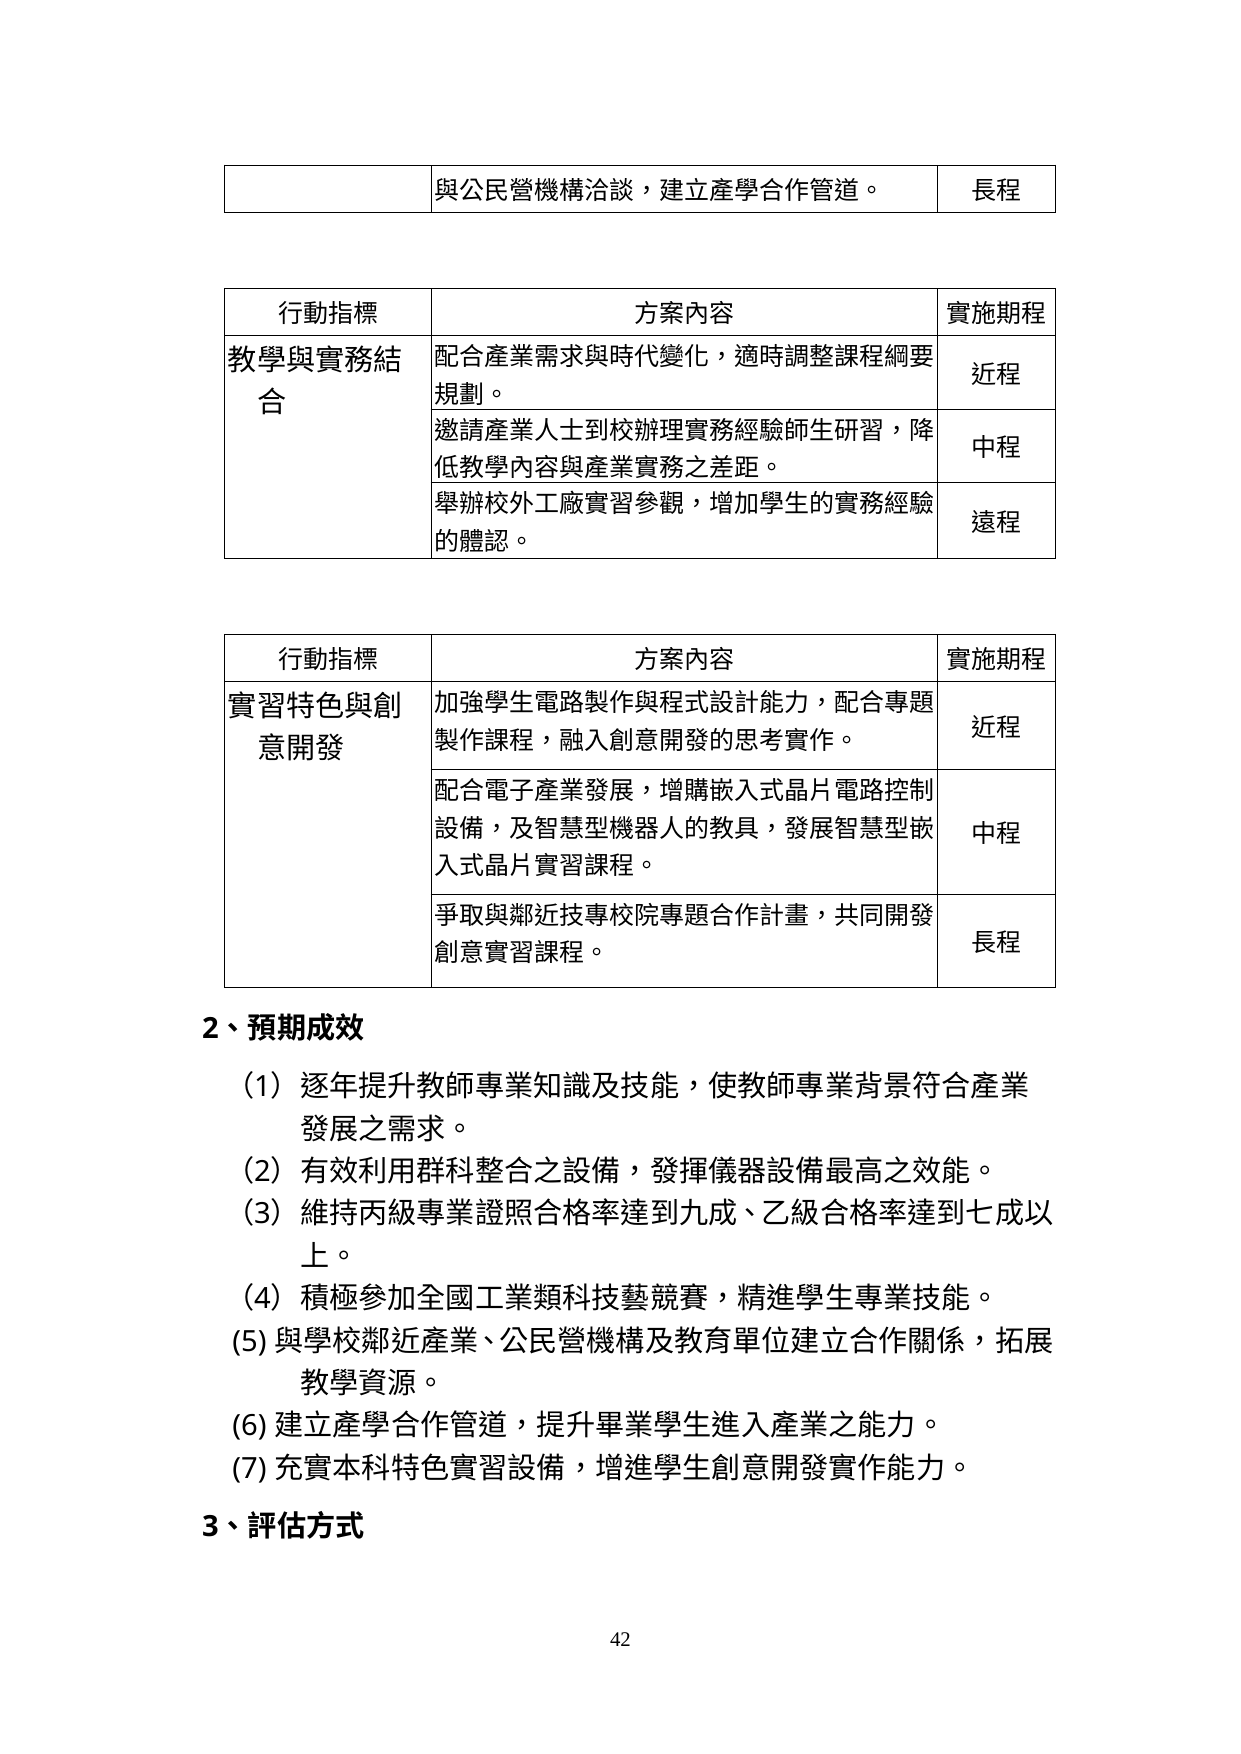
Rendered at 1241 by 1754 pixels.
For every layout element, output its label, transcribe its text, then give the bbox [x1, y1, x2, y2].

table_header 行動指標 [225, 635, 431, 681]
table_cell 舉辦校外工廠實習參觀，增加學生的實務經驗的體認。 [432, 483, 937, 558]
table_cell 配合電子產業發展，增購嵌入式晶片電路控制設備，及智慧型機器人的教具，發展智慧型嵌入式晶片實習課程。 [432, 770, 937, 893]
table_cell 邀請產業人士到校辦理實務經驗師生研習，降低教學內容與產業實務之差距。 [432, 410, 937, 482]
text (5) 與學校鄰近產業、公民營機構及教育單位建立合作關係，拓展教學資源。 [225, 1317, 1053, 1402]
table_cell 中程 [938, 410, 1055, 482]
table_header 行動指標 [225, 289, 431, 335]
text 3、評估方式 [187, 1487, 1053, 1562]
table_cell 爭取與鄰近技專校院專題合作計畫，共同開發創意實習課程。 [432, 895, 937, 987]
table_header 實施期程 [938, 289, 1055, 335]
text （1）逐年提升教師專業知識及技能，使教師專業背景符合產業發展之需求。 [225, 1063, 1053, 1148]
table_cell 與公民營機構洽談，建立產學合作管道。 [432, 166, 937, 212]
table_cell 近程 [938, 682, 1055, 769]
table_cell 近程 [938, 336, 1055, 408]
table_cell 長程 [938, 166, 1055, 212]
text （2）有效利用群科整合之設備，發揮儀器設備最高之效能。 [225, 1148, 1053, 1190]
table_header 方案內容 [432, 635, 937, 681]
text （4）積極參加全國工業類科技藝競賽，精進學生專業技能。 [225, 1275, 1053, 1317]
table_cell 加強學生電路製作與程式設計能力，配合專題製作課程，融入創意開發的思考實作。 [432, 682, 937, 769]
table_cell 遠程 [938, 483, 1055, 558]
table_cell 實習特色與創意開發 [225, 682, 431, 987]
table_cell 教學與實務結合 [225, 336, 431, 558]
table_cell 中程 [938, 770, 1055, 893]
table_header 實施期程 [938, 635, 1055, 681]
table_cell 配合產業需求與時代變化，適時調整課程綱要規劃。 [432, 336, 937, 408]
text （3）維持丙級專業證照合格率達到九成、乙級合格率達到七成以上。 [225, 1190, 1053, 1275]
table_cell 長程 [938, 895, 1055, 987]
text (6) 建立產學合作管道，提升畢業學生進入產業之能力。 [225, 1402, 1053, 1444]
text (7) 充實本科特色實習設備，增進學生創意開發實作能力。 [225, 1444, 1053, 1487]
text 2、預期成效 [187, 988, 1053, 1063]
table_header 方案內容 [432, 289, 937, 335]
